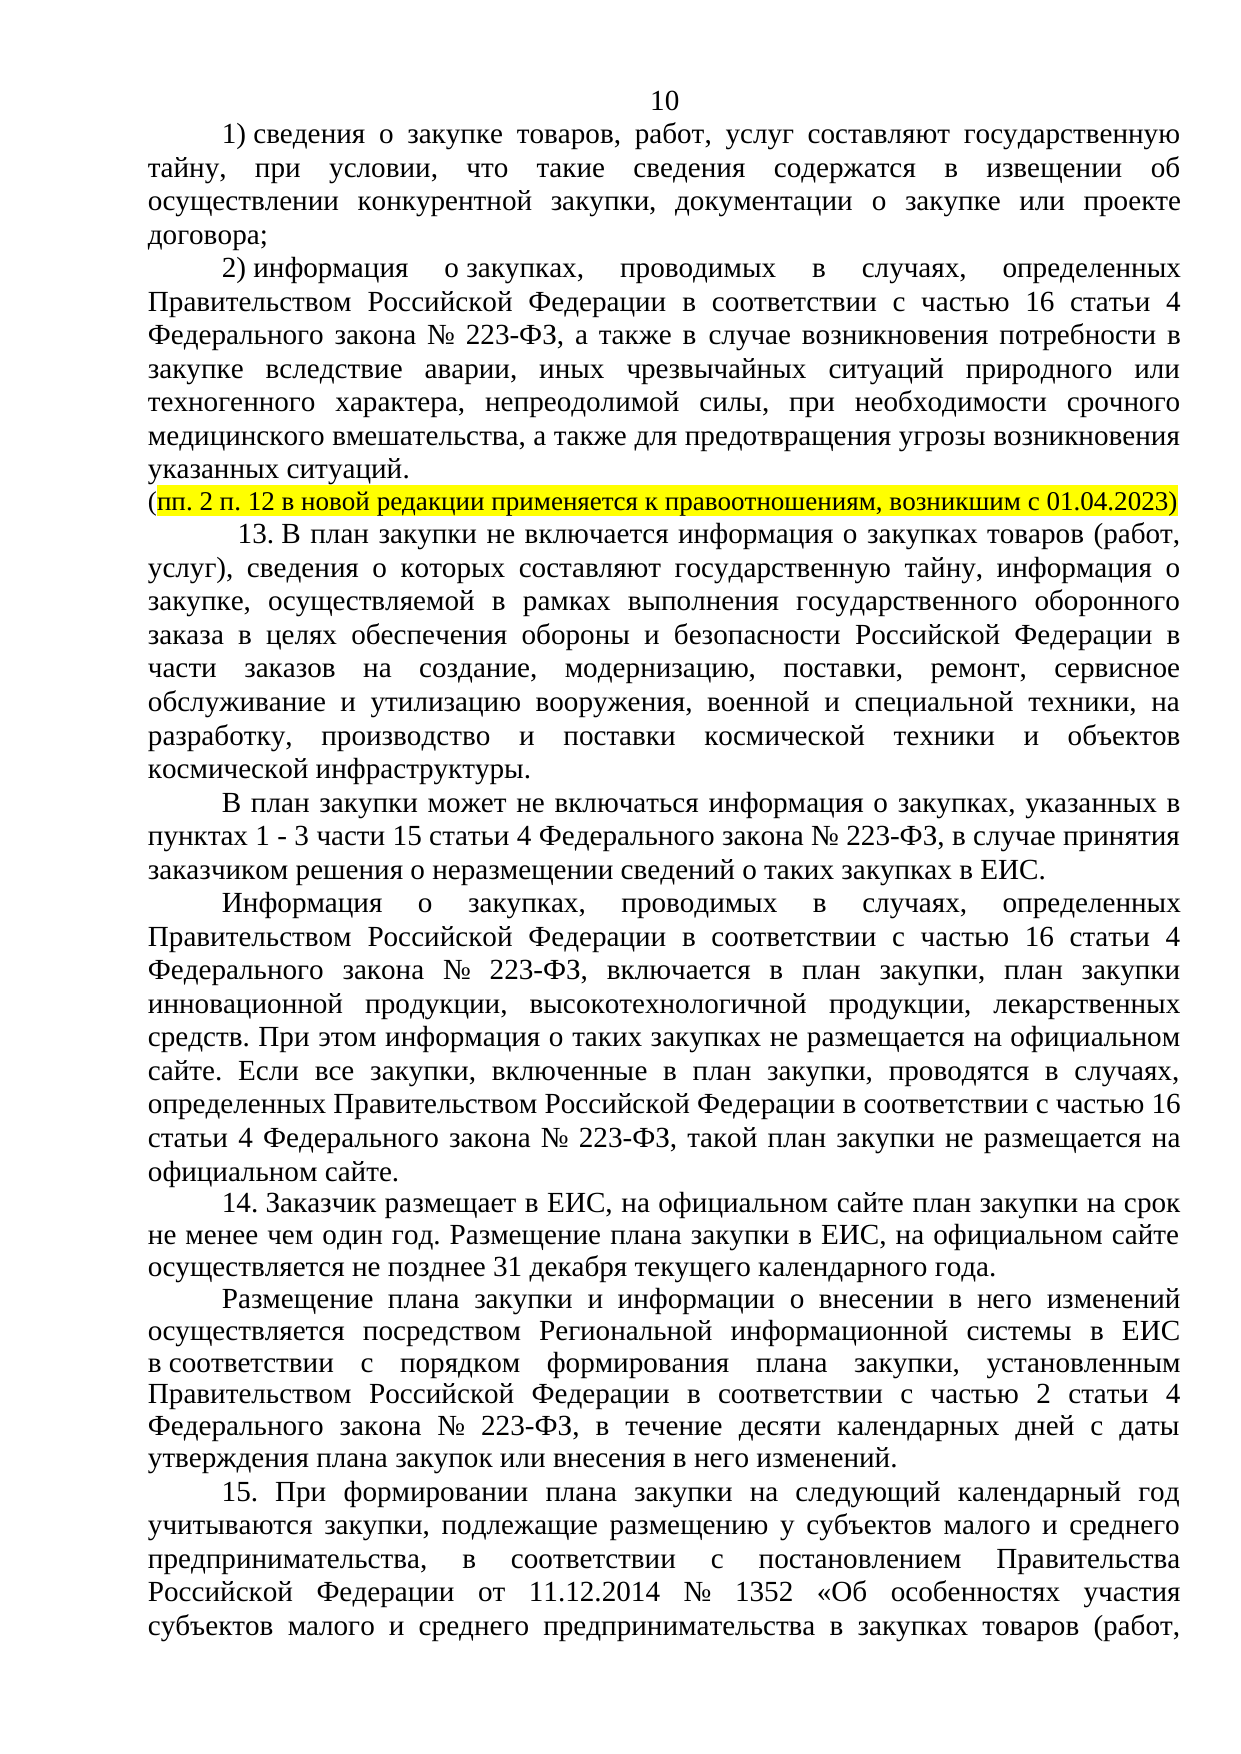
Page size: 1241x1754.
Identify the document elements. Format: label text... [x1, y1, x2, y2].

text Информация о закупках, проводимых в случаях, определенных Правительством Российской Федерации в соответствии с частью 16 статьи 4 Федерального закона № 223-ФЗ, включается в план закупки, план закупки инновационной продукции, высокотехнологичной продукции, лекарственных средств. При этом информация о таких закупках не размещается на официальном сайте. Если все закупки, включенные в план закупки, проводятся в случаях, определенных Правительством Российской Федерации в соответствии с частью 16 статьи 4 Федерального закона № 223-ФЗ, такой план закупки не размещается на официальном сайте. [148, 885, 1181, 1187]
text В план закупки может не включаться информация о закупках, указанных в пунктах 1 - 3 части 15 статьи 4 Федерального закона № 223-ФЗ, в случае принятия заказчиком решения о неразмещении сведений о таких закупках в ЕИС. [148, 785, 1181, 885]
text 1) сведения о закупке товаров, работ, услуг составляют государственную тайну, при условии, что такие сведения содержатся в извещении об осуществлении конкурентной закупки, документации о закупке или проекте договора; [148, 116, 1181, 250]
text 15. При формировании плана закупки на следующий календарный год учитываются закупки, подлежащие размещению у субъектов малого и среднего предпринимательства, в соответствии с постановлением Правительства Российской Федерации от 11.12.2014 № 1352 «Об особенностях участия субъектов малого и среднего предпринимательства в закупках товаров (работ, [148, 1474, 1181, 1642]
text (пп. 2 п. 12 в новой редакции применяется к правоотношениям, возникшим с 01.04.2023) [148, 485, 1181, 516]
text 2) информация о закупках, проводимых в случаях, определенных Правительством Российской Федерации в соответствии с частью 16 статьи 4 Федерального закона № 223-ФЗ, а также в случае возникновения потребности в закупке вследствие аварии, иных чрезвычайных ситуаций природного или техногенного характера, непреодолимой силы, при необходимости срочного медицинского вмешательства, а также для предотвращения угрозы возникновения указанных ситуаций. [148, 250, 1181, 485]
text Размещение плана закупки и информации о внесении в него изменений осуществляется посредством Региональной информационной системы в ЕИС в соответствии с порядком формирования плана закупки, установленным Правительством Российской Федерации в соответствии с частью 2 статьи 4 Федерального закона № 223-ФЗ, в течение десяти календарных дней с даты утверждения плана закупок или внесения в него изменений. [148, 1283, 1181, 1474]
text 14. Заказчик размещает в ЕИС, на официальном сайте план закупки на срок не менее чем один год. Размещение плана закупки в ЕИС, на официальном сайте осуществляется не позднее 31 декабря текущего календарного года. [148, 1187, 1181, 1283]
text 13. В план закупки не включается информация о закупках товаров (работ, услуг), сведения о которых составляют государственную тайну, информация о закупке, осуществляемой в рамках выполнения государственного оборонного заказа в целях обеспечения обороны и безопасности Российской Федерации в части заказов на создание, модернизацию, поставки, ремонт, сервисное обслуживание и утилизацию вооружения, военной и специальной техники, на разработку, производство и поставки космической техники и объектов космической инфраструктуры. [148, 516, 1181, 785]
